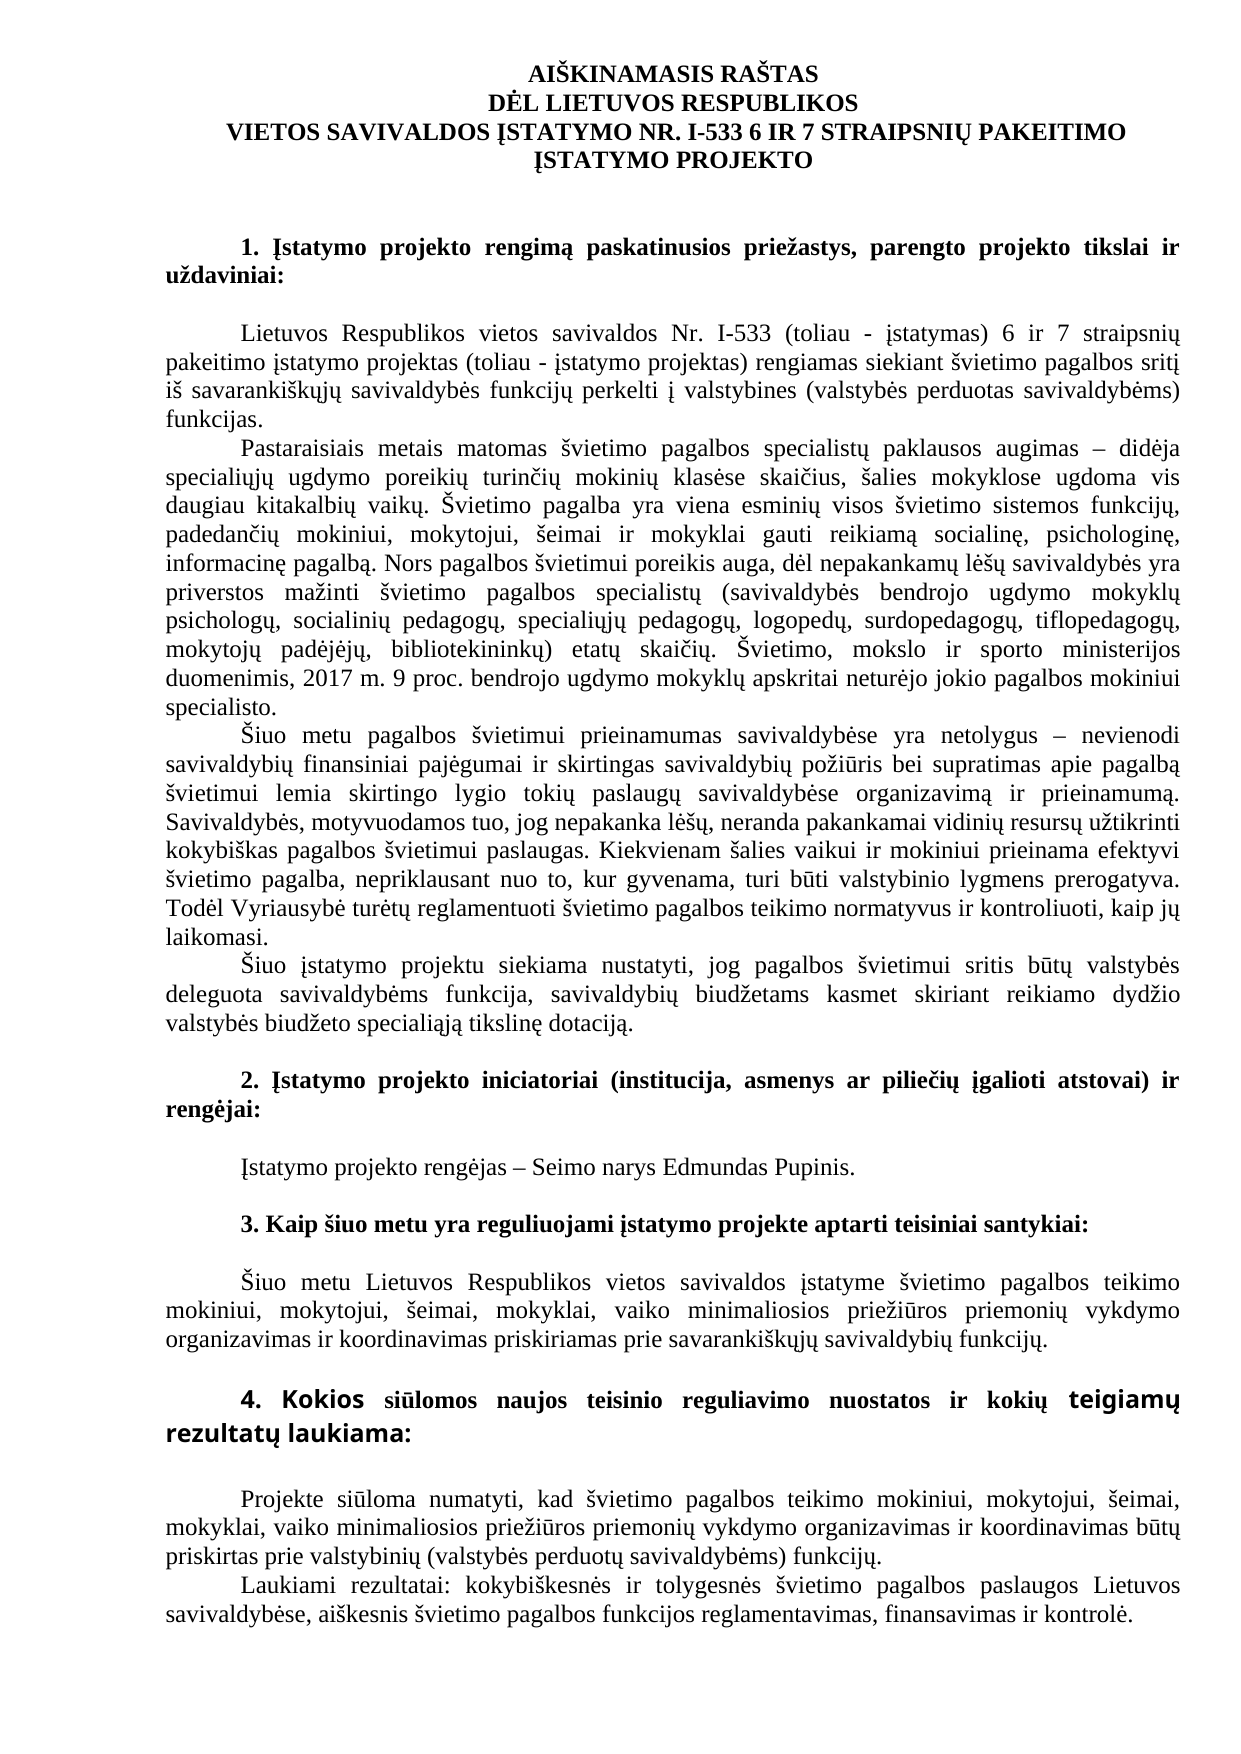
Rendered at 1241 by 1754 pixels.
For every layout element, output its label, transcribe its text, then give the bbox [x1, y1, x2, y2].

text VIETOS SAVIVALDOS ĮSTATYMO Nr. I-533 6 ir 7 STRAIPSNIų PAKEITIMO [165, 117, 1181, 145]
text 2. Įstatymo projekto iniciatoriai (institucija, asmenys ar piliečių įgalioti atstovai) ir rengėjai: [165, 1065, 1181, 1123]
text AIŠKINAMASIS RAŠTAS [165, 59, 1181, 88]
text Projekte siūloma numatyti, kad švietimo pagalbos teikimo mokiniui, mokytojui, šeimai, mokyklai, vaiko minimaliosios priežiūros priemonių vykdymo organizavimas ir koordinavimas būtų priskirtas prie valstybinių (valstybės perduotų savivaldybėms) funkcijų. [165, 1484, 1181, 1570]
text Lietuvos Respublikos vietos savivaldos Nr. I-533 (toliau - įstatymas) 6 ir 7 straipsnių pakeitimo įstatymo projektas (toliau - įstatymo projektas) rengiamas siekiant švietimo pagalbos sritį iš savarankiškųjų savivaldybės funkcijų perkelti į valstybines (valstybės perduotas savivaldybėms) funkcijas. [165, 318, 1181, 433]
text Šiuo metu Lietuvos Respublikos vietos savivaldos įstatyme švietimo pagalbos teikimo mokiniui, mokytojui, šeimai, mokyklai, vaiko minimaliosios priežiūros priemonių vykdymo organizavimas ir koordinavimas priskiriamas prie savarankiškųjų savivaldybių funkcijų. [165, 1267, 1181, 1353]
text Pastaraisiais metais matomas švietimo pagalbos specialistų paklausos augimas – didėja specialiųjų ugdymo poreikių turinčių mokinių klasėse skaičius, šalies mokyklose ugdoma vis daugiau kitakalbių vaikų. Švietimo pagalba yra viena esminių visos švietimo sistemos funkcijų, padedančių mokiniui, mokytojui, šeimai ir mokyklai gauti reikiamą socialinę, psichologinę, informacinę pagalbą. Nors pagalbos švietimui poreikis auga, dėl nepakankamų lėšų savivaldybės yra priverstos mažinti švietimo pagalbos specialistų (savivaldybės bendrojo ugdymo mokyklų psichologų, socialinių pedagogų, specialiųjų pedagogų, logopedų, surdopedagogų, tiflopedagogų, mokytojų padėjėjų, bibliotekininkų) etatų skaičių. Švietimo, mokslo ir sporto ministerijos duomenimis, 2017 m. 9 proc. bendrojo ugdymo mokyklų apskritai neturėjo jokio pagalbos mokiniui specialisto. [165, 433, 1181, 720]
text Šiuo metu pagalbos švietimui prieinamumas savivaldybėse yra netolygus – nevienodi savivaldybių finansiniai pajėgumai ir skirtingas savivaldybių požiūris bei supratimas apie pagalbą švietimui lemia skirtingo lygio tokių paslaugų savivaldybėse organizavimą ir prieinamumą. Savivaldybės, motyvuodamos tuo, jog nepakanka lėšų, neranda pakankamai vidinių resursų užtikrinti kokybiškas pagalbos švietimui paslaugas. Kiekvienam šalies vaikui ir mokiniui prieinama efektyvi švietimo pagalba, nepriklausant nuo to, kur gyvenama, turi būti valstybinio lygmens prerogatyva. Todėl Vyriausybė turėtų reglamentuoti švietimo pagalbos teikimo normatyvus ir kontroliuoti, kaip jų laikomasi. [165, 720, 1181, 950]
text DĖL LIETUVOS RESPUBLIKOS [165, 88, 1181, 117]
text 4. Kokios siūlomos naujos teisinio reguliavimo nuostatos ir kokių teigiamų rezultatų laukiama: [165, 1382, 1181, 1450]
text Įstatymo projekto rengėjas – Seimo narys Edmundas Pupinis. [165, 1152, 1181, 1180]
text Šiuo įstatymo projektu siekiama nustatyti, jog pagalbos švietimui sritis būtų valstybės deleguota savivaldybėms funkcija, savivaldybių biudžetams kasmet skiriant reikiamo dydžio valstybės biudžeto specialiąją tikslinę dotaciją. [165, 950, 1181, 1037]
text 1. Įstatymo projekto rengimą paskatinusios priežastys, parengto projekto tikslai ir uždaviniai: [165, 232, 1181, 289]
text 3. Kaip šiuo metu yra reguliuojami įstatymo projekte aptarti teisiniai santykiai: [165, 1209, 1181, 1238]
text ĮSTATYMO PROJEKTO [165, 145, 1181, 174]
text Laukiami rezultatai: kokybiškesnės ir tolygesnės švietimo pagalbos paslaugos Lietuvos savivaldybėse, aiškesnis švietimo pagalbos funkcijos reglamentavimas, finansavimas ir kontrolė. [165, 1570, 1181, 1627]
